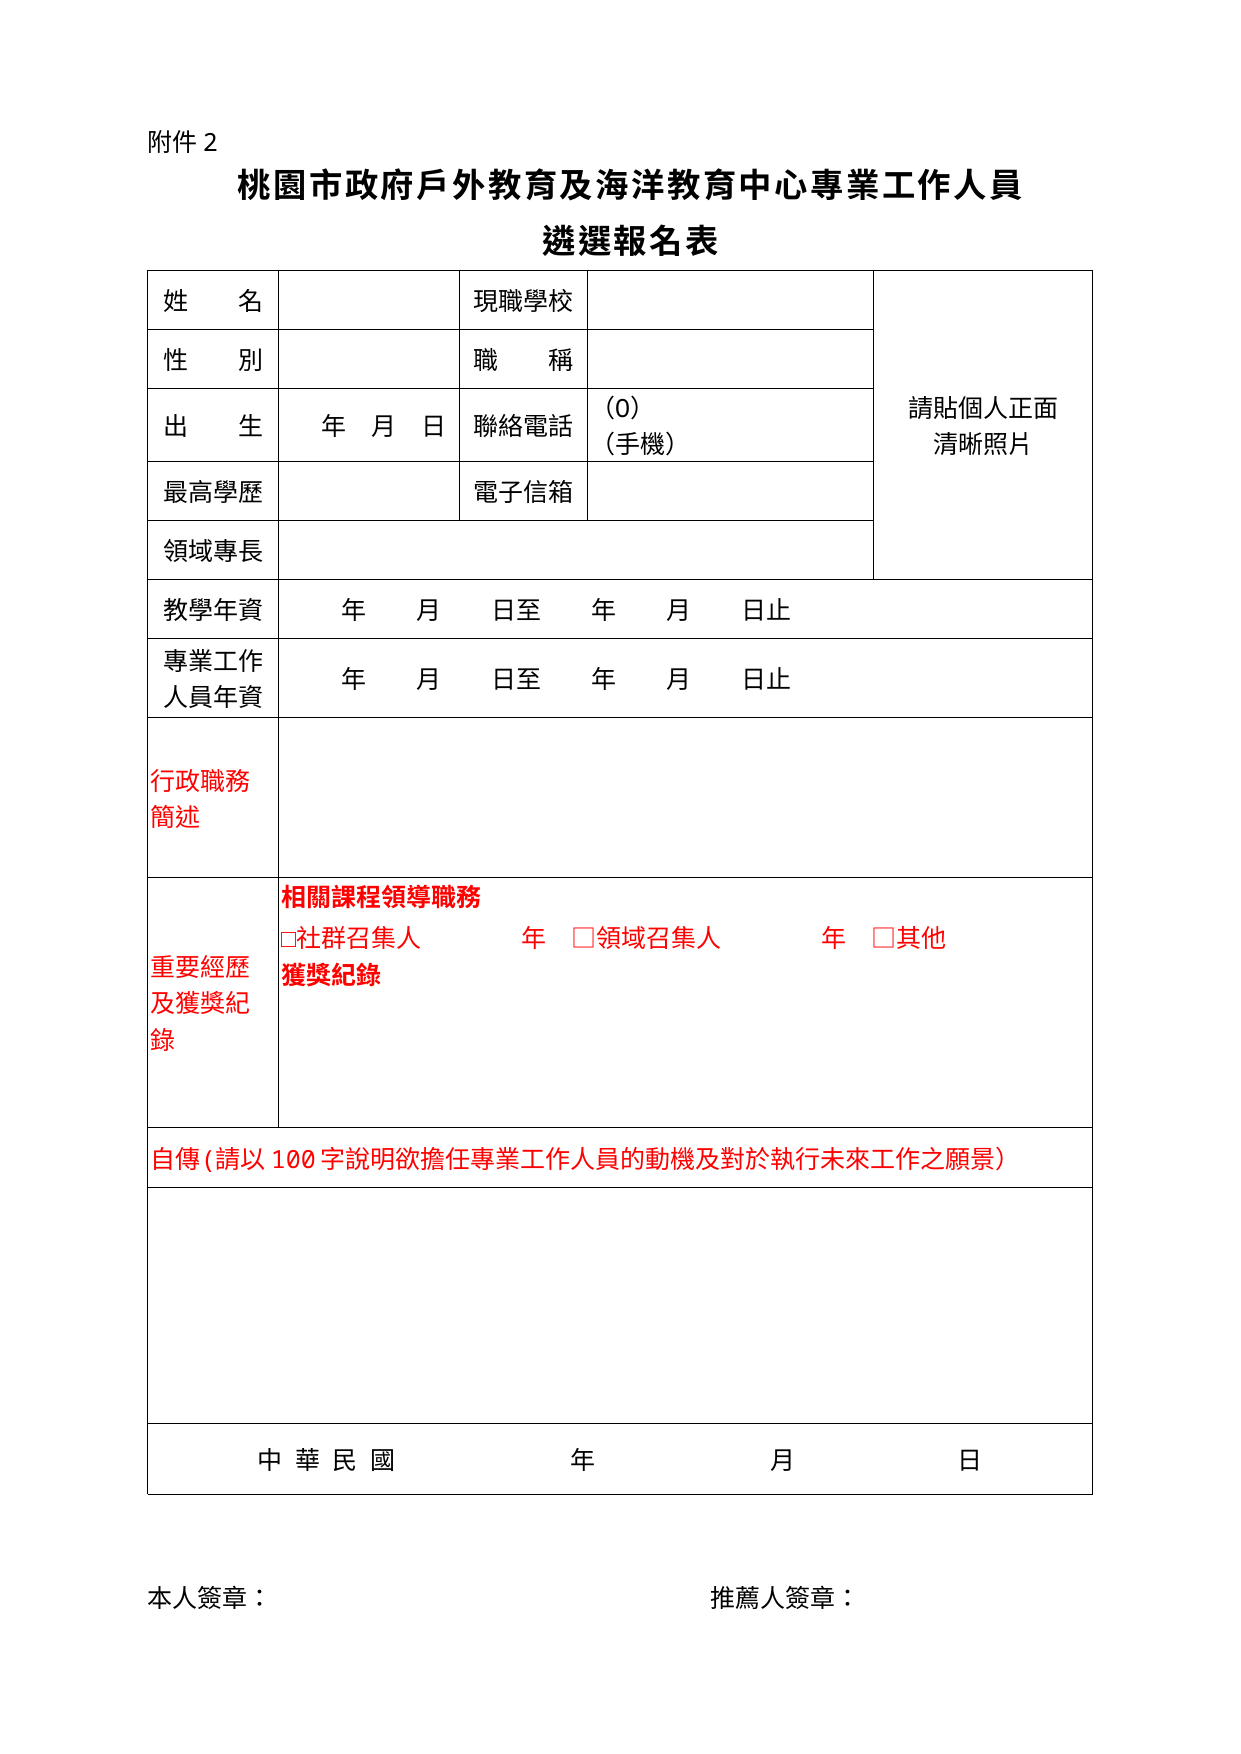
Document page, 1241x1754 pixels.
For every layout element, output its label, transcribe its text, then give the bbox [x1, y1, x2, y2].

table_cell 職 稱 [460, 330, 587, 388]
table_cell （O） （手機） [588, 389, 873, 461]
text 遴選報名表 [148, 214, 1092, 263]
text 桃園市政府戶外教育及海洋教育中心專業工作人員 [148, 159, 1092, 207]
text 附件2 [148, 123, 1092, 159]
table_cell 專業工作 人員年資 [148, 639, 278, 717]
table_cell [279, 462, 459, 520]
table_cell [588, 462, 873, 520]
table_header 請貼個人正面 清晰照片 [874, 271, 1092, 579]
table_cell 教學年資 [148, 580, 278, 638]
table_cell [148, 1188, 1092, 1423]
table_cell 相關課程領導職務 □社群召集人 年 □領域召集人 年 □其他 獲獎紀錄 [279, 878, 1092, 1127]
table_cell 自傳(請以100字說明欲擔任專業工作人員的動機及對於執行未來工作之願景） [148, 1128, 1092, 1187]
table_cell 年 月 日至 年 月 日止 [279, 639, 1092, 717]
table_cell 出 生 [148, 389, 278, 461]
table_cell 年 月 日至 年 月 日止 [279, 580, 1092, 638]
table_cell 性 別 [148, 330, 278, 388]
table_cell 年 月 日 [279, 389, 459, 461]
table_header [279, 271, 459, 329]
table_cell 行政職務簡述 [148, 718, 278, 877]
text 本人簽章： 推薦人簽章： [148, 1578, 1092, 1615]
table_header [588, 271, 873, 329]
table_cell 領域專長 [148, 521, 278, 579]
table_cell 最高學歷 [148, 462, 278, 520]
table_header 姓 名 [148, 271, 278, 329]
table_cell 重要經歷及獲獎紀錄 [148, 878, 278, 1127]
table_cell 聯絡電話 [460, 389, 587, 461]
table_cell 中 華 民 國 年 月 日 [148, 1424, 1092, 1494]
table_cell [279, 718, 1092, 877]
table_cell [588, 330, 873, 388]
table_cell [279, 521, 873, 579]
table_cell 電子信箱 [460, 462, 587, 520]
table_header 現職學校 [460, 271, 587, 329]
table_cell [279, 330, 459, 388]
